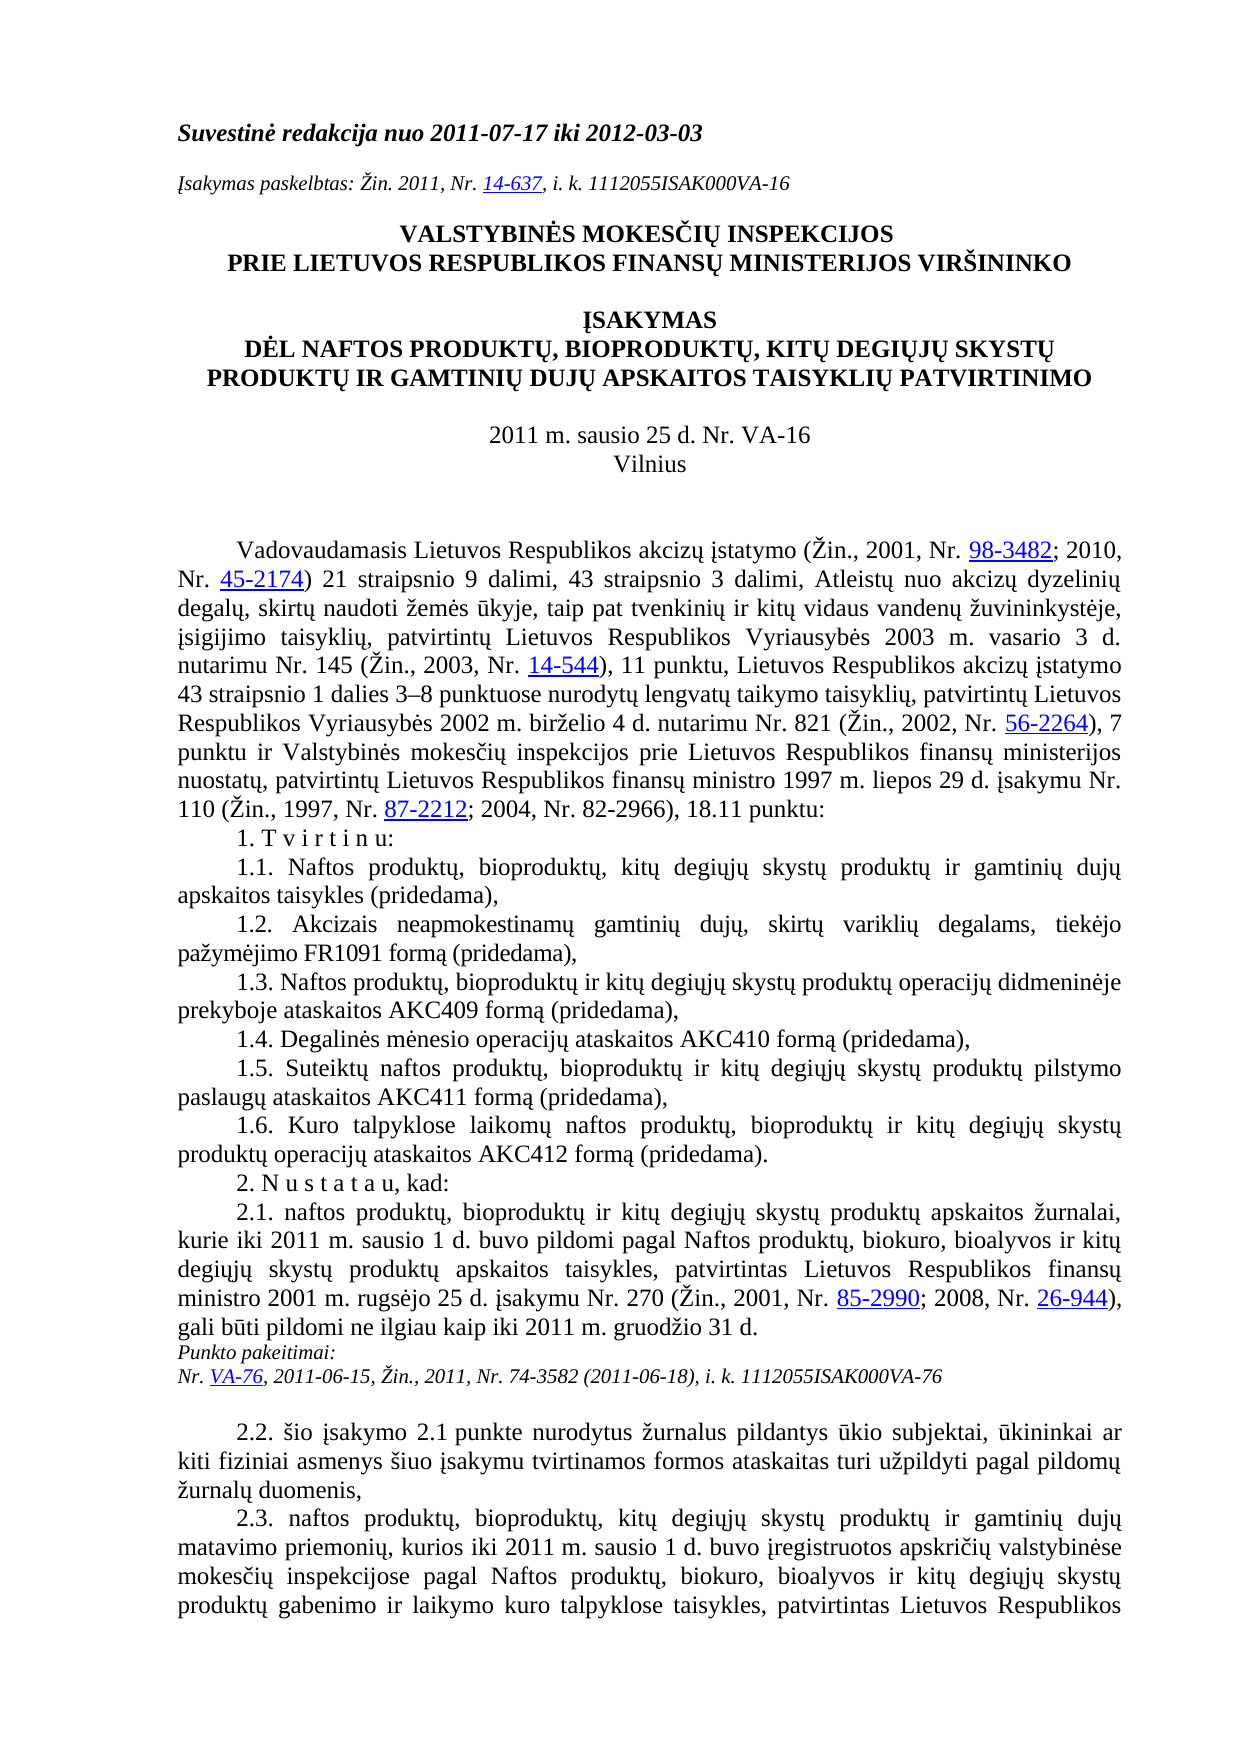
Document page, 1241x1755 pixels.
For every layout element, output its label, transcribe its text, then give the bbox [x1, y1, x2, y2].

text 1. Tvirtinu: [177, 823, 1122, 852]
text Nr. VA-76, 2011-06-15, Žin., 2011, Nr. 74-3582 (2011-06-18), i. k. 1112055ISAK000VA-76 [177, 1364, 1122, 1388]
text ĮSAKYMAS [177, 305, 1122, 334]
text 2.2. šio įsakymo 2.1 punkte nurodytus žurnalus pildantys ūkio subjektai, ūkininkai ar kiti fiziniai asmenys šiuo įsakymu tvirtinamos formos ataskaitas turi užpildyti pagal pildomų žurnalų duomenis, [177, 1417, 1122, 1503]
text 2011 m. sausio 25 d. Nr. VA-16 [177, 420, 1122, 449]
text Punkto pakeitimai: [177, 1340, 1122, 1364]
text 2.1. naftos produktų, bioproduktų ir kitų degiųjų skystų produktų apskaitos žurnalai, kurie iki 2011 m. sausio 1 d. buvo pildomi pagal Naftos produktų, biokuro, bioalyvos ir kitų degiųjų skystų produktų apskaitos taisykles, patvirtintas Lietuvos Respublikos finansų ministro 2001 m. rugsėjo 25 d. įsakymu Nr. 270 (Žin., 2001, Nr. 85-2990; 2008, Nr. 26-944), gali būti pildomi ne ilgiau kaip iki 2011 m. gruodžio 31 d. [177, 1197, 1122, 1340]
text 2.3. naftos produktų, bioproduktų, kitų degiųjų skystų produktų ir gamtinių dujų matavimo priemonių, kurios iki 2011 m. sausio 1 d. buvo įregistruotos apskričių valstybinėse mokesčių inspekcijose pagal Naftos produktų, biokuro, bioalyvos ir kitų degiųjų skystų produktų gabenimo ir laikymo kuro talpyklose taisykles, patvirtintas Lietuvos Respublikos [177, 1503, 1122, 1618]
text DĖL NAFTOS PRODUKTŲ, BIOPRODUKTŲ, KITŲ DEGIŲJŲ SKYSTŲ PRODUKTŲ IR GAMTINIŲ DUJŲ APSKAITOS TAISYKLIŲ PATVIRTINIMO [177, 334, 1122, 392]
text VALSTYBINĖS MOKESČIŲ INSPEKCIJOS [177, 219, 1122, 248]
text Įsakymas paskelbtas: Žin. 2011, Nr. 14-637, i. k. 1112055ISAK000VA-16 [177, 171, 1122, 195]
text PRIE LIETUVOS RESPUBLIKOS FINANSŲ MINISTERIJOS VIRŠININKO [177, 248, 1122, 277]
text Suvestinė redakcija nuo 2011-07-17 iki 2012-03-03 [177, 118, 1122, 147]
text Vadovaudamasis Lietuvos Respublikos akcizų įstatymo (Žin., 2001, Nr. 98-3482; 2010, Nr. 45-2174) 21 straipsnio 9 dalimi, 43 straipsnio 3 dalimi, Atleistų nuo akcizų dyzelinių degalų, skirtų naudoti žemės ūkyje, taip pat tvenkinių ir kitų vidaus vandenų žuvininkystėje, įsigijimo taisyklių, patvirtintų Lietuvos Respublikos Vyriausybės 2003 m. vasario 3 d. nutarimu Nr. 145 (Žin., 2003, Nr. 14-544), 11 punktu, Lietuvos Respublikos akcizų įstatymo 43 straipsnio 1 dalies 3–8 punktuose nurodytų lengvatų taikymo taisyklių, patvirtintų Lietuvos Respublikos Vyriausybės 2002 m. birželio 4 d. nutarimu Nr. 821 (Žin., 2002, Nr. 56-2264), 7 punktu ir Valstybinės mokesčių inspekcijos prie Lietuvos Respublikos finansų ministerijos nuostatų, patvirtintų Lietuvos Respublikos finansų ministro 1997 m. liepos 29 d. įsakymu Nr. 110 (Žin., 1997, Nr. 87-2212; 2004, Nr. 82-2966), 18.11 punktu: [177, 535, 1122, 823]
text 1.6. Kuro talpyklose laikomų naftos produktų, bioproduktų ir kitų degiųjų skystų produktų operacijų ataskaitos AKC412 formą (pridedama). [177, 1110, 1122, 1168]
text Vilnius [177, 449, 1122, 478]
text 1.5. Suteiktų naftos produktų, bioproduktų ir kitų degiųjų skystų produktų pilstymo paslaugų ataskaitos AKC411 formą (pridedama), [177, 1053, 1122, 1110]
text 1.2. Akcizais neapmokestinamų gamtinių dujų, skirtų variklių degalams, tiekėjo pažymėjimo FR1091 formą (pridedama), [177, 909, 1122, 967]
text 2. Nustatau, kad: [177, 1168, 1122, 1197]
text 1.3. Naftos produktų, bioproduktų ir kitų degiųjų skystų produktų operacijų didmeninėje prekyboje ataskaitos AKC409 formą (pridedama), [177, 967, 1122, 1024]
text 1.1. Naftos produktų, bioproduktų, kitų degiųjų skystų produktų ir gamtinių dujų apskaitos taisykles (pridedama), [177, 852, 1122, 909]
text 1.4. Degalinės mėnesio operacijų ataskaitos AKC410 formą (pridedama), [177, 1024, 1122, 1053]
